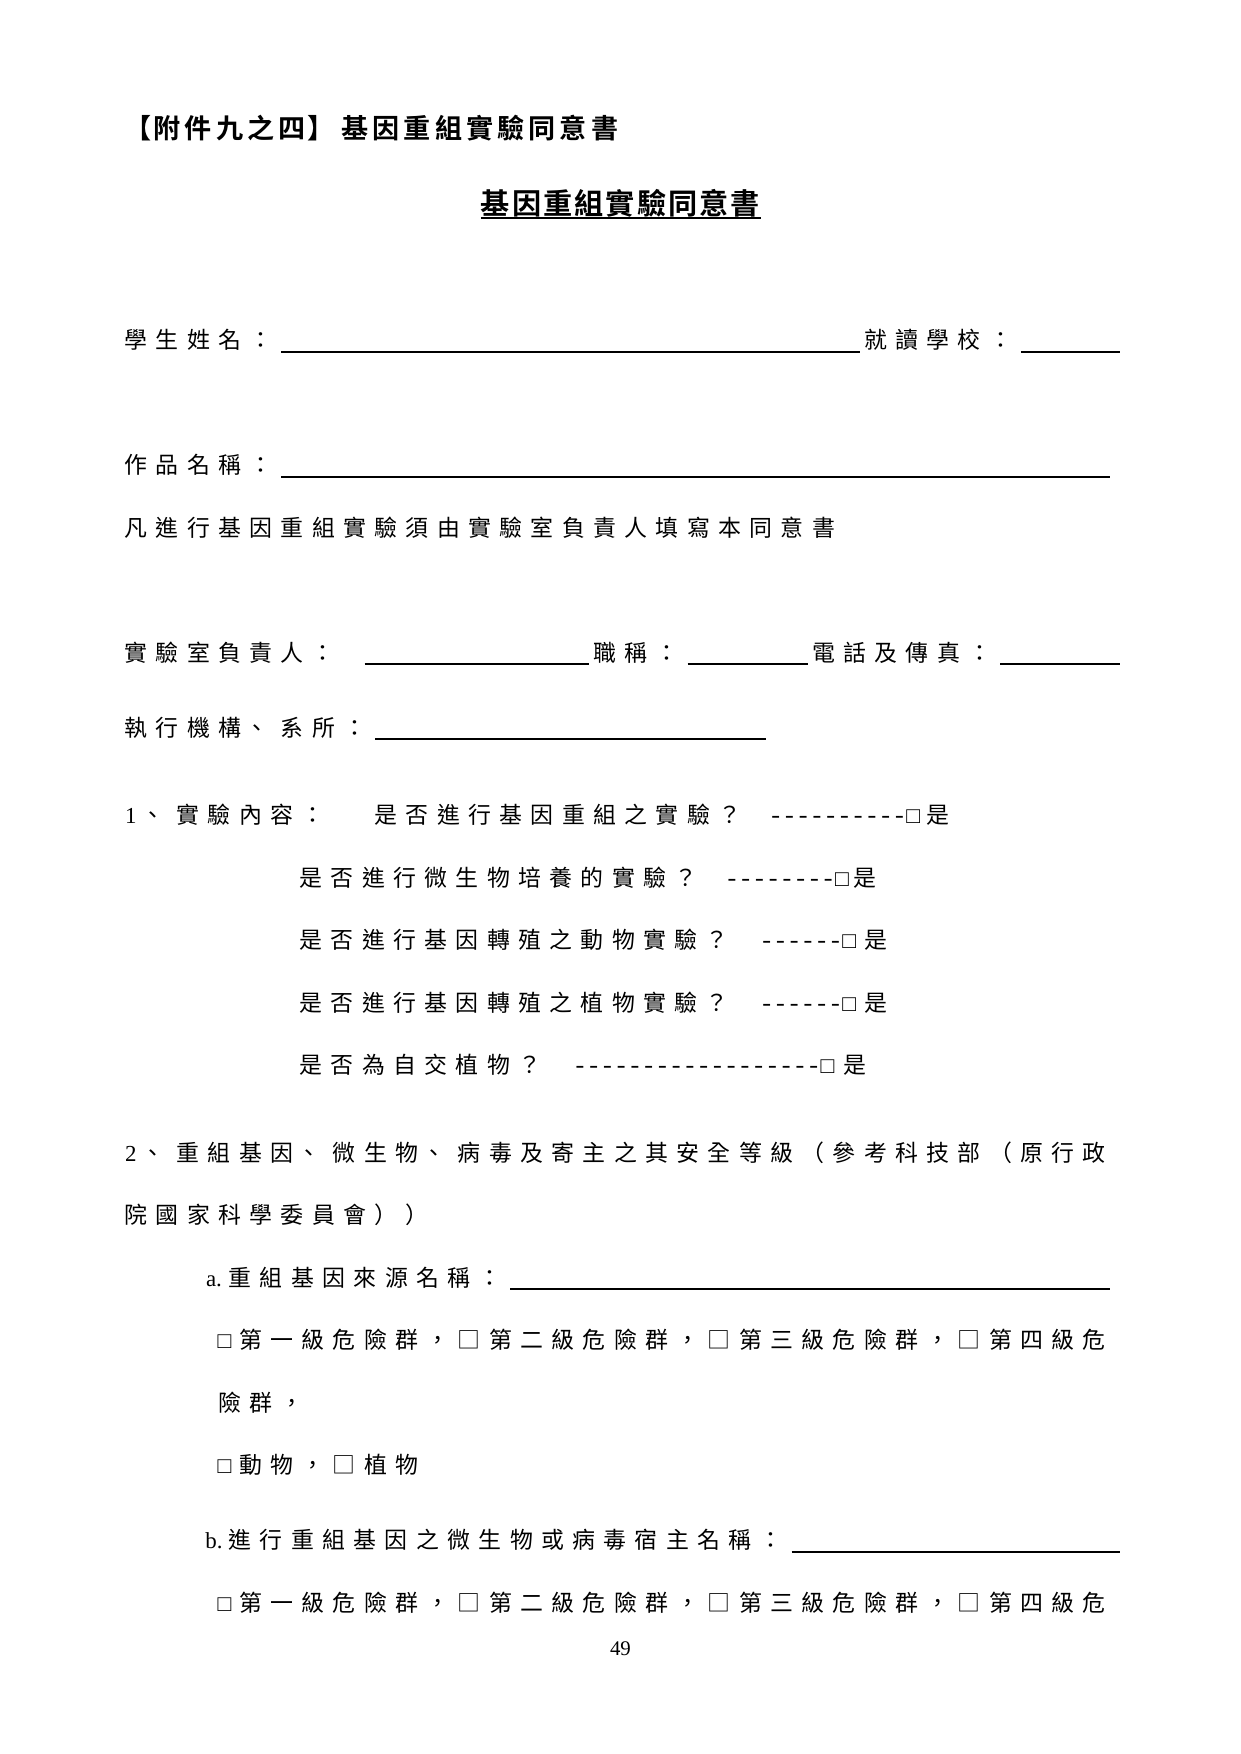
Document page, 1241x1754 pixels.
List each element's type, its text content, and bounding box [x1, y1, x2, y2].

text 是否為自交植物？ ------------------□是 [195, 1022, 1120, 1085]
text 實驗室負責人： 職稱： 電話及傳真： [120, 610, 1120, 672]
text a.重組基因來源名稱： [195, 1235, 1120, 1297]
text □動物，□植物 [212, 1422, 1120, 1485]
text 學生姓名： 就讀學校： [120, 297, 1120, 360]
text 是否進行基因轉殖之植物實驗？ ------□是 [195, 960, 1120, 1022]
text □第一級危險群，□第二級危險群，□第三級危險群，□第四級危 [212, 1560, 1120, 1622]
text b.進行重組基因之微生物或病毒宿主名稱： [195, 1497, 1120, 1560]
text 2、重組基因、微生物、病毒及寄主之其安全等級（參考科技部（原行政院國家科學委員會）） [120, 1110, 1120, 1235]
text 【附件九之四】基因重組實驗同意書 [120, 85, 1120, 147]
text 是否進行基因轉殖之動物實驗？ ------□是 [195, 897, 1120, 960]
text 凡進行基因重組實驗須由實驗室負責人填寫本同意書 [120, 485, 1076, 547]
text 基因重組實驗同意書 [120, 160, 1120, 222]
text 作品名稱： [120, 422, 1120, 485]
text 是否進行微生物培養的實驗？ --------□是 [195, 835, 1120, 897]
text □第一級危險群，□第二級危險群，□第三級危險群，□第四級危險群， [212, 1297, 1120, 1422]
text 執行機構、系所： [120, 685, 1120, 747]
text 1、實驗內容： 是否進行基因重組之實驗？ ----------□是 [120, 772, 1120, 835]
